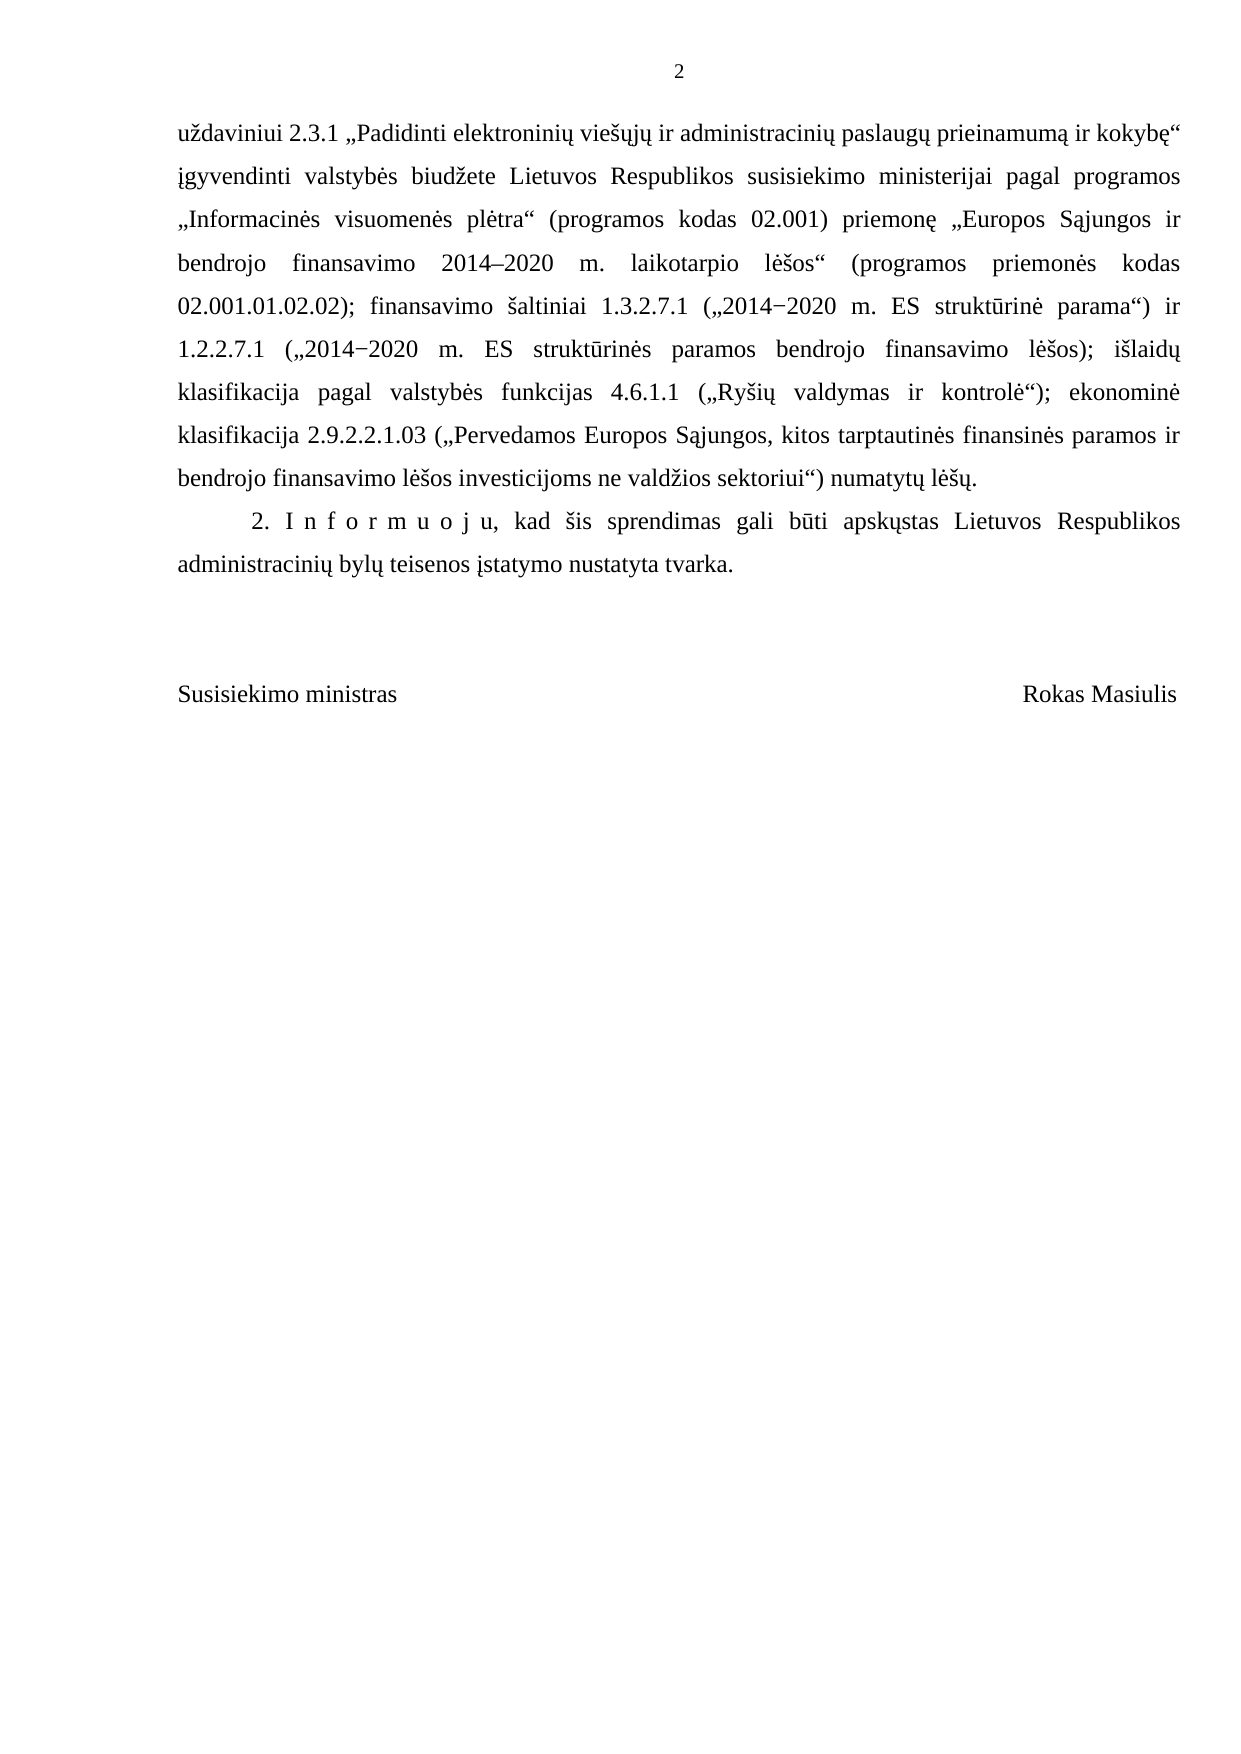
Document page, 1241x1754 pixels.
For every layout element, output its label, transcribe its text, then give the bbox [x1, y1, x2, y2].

text 2. Informuoju, kad šis sprendimas gali būti apskųstas Lietuvos Respublikos administracinių bylų teisenos įstatymo nustatyta tvarka. [177, 506, 1181, 578]
text Susisiekimo ministras Rokas Masiulis [177, 679, 1181, 708]
text uždaviniui 2.3.1 „Padidinti elektroninių viešųjų ir administracinių paslaugų prieinamumą ir kokybę“ įgyvendinti valstybės biudžete Lietuvos Respublikos susisiekimo ministerijai pagal programos „Informacinės visuomenės plėtra“ (programos kodas 02.001) priemonę „Europos Sąjungos ir bendrojo finansavimo 2014–2020 m. laikotarpio lėšos“ (programos priemonės kodas 02.001.01.02.02); finansavimo šaltiniai 1.3.2.7.1 („2014−2020 m. ES struktūrinė parama“) ir 1.2.2.7.1 („2014−2020 m. ES struktūrinės paramos bendrojo finansavimo lėšos); išlaidų klasifikacija pagal valstybės funkcijas 4.6.1.1 („Ryšių valdymas ir kontrolė“); ekonominė klasifikacija 2.9.2.2.1.03 („Pervedamos Europos Sąjungos, kitos tarptautinės finansinės paramos ir bendrojo finansavimo lėšos investicijoms ne valdžios sektoriui“) numatytų lėšų. [177, 118, 1181, 492]
